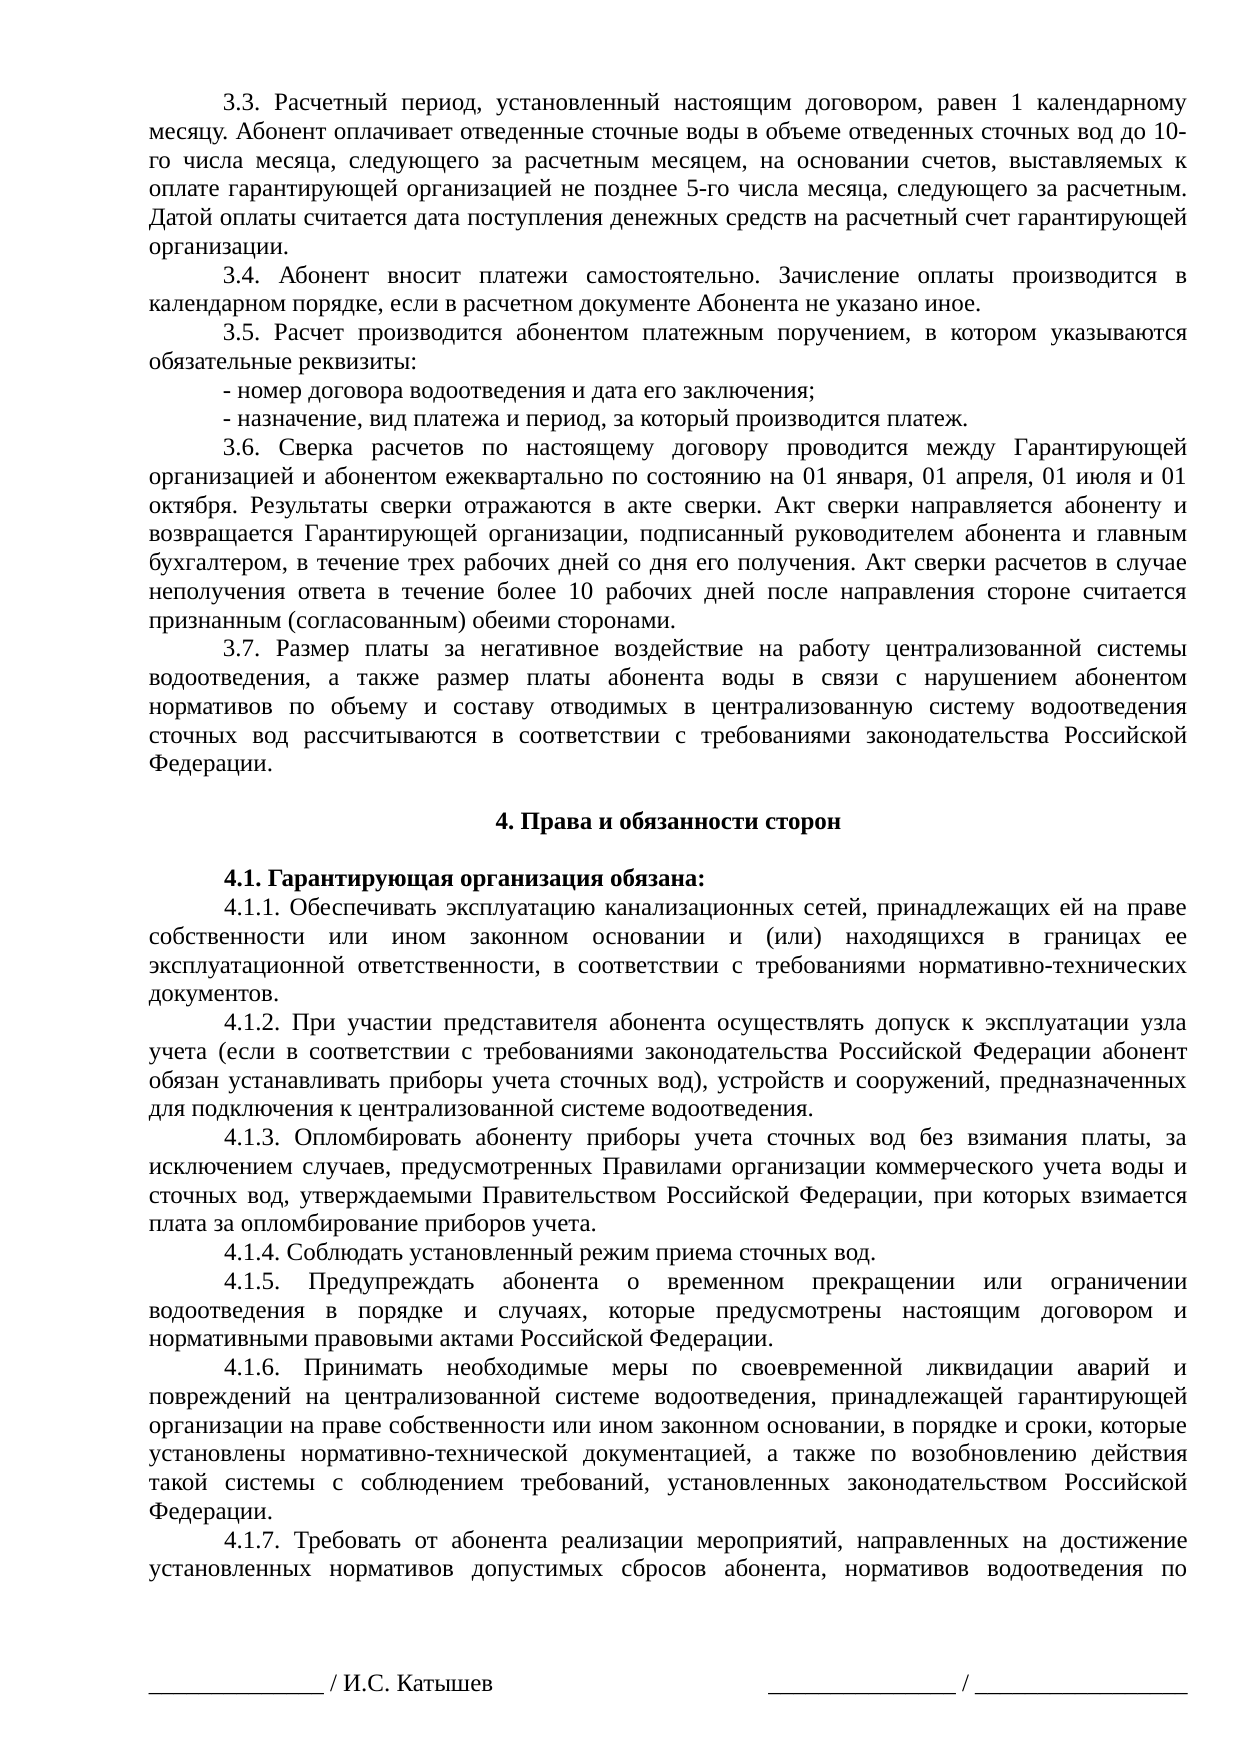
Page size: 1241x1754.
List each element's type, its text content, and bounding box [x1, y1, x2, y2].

text 4.1. Гарантирующая организация обязана: [148, 863, 1188, 892]
text 4.1.3. Опломбировать абоненту приборы учета сточных вод без взимания платы, за исключением случаев, предусмотренных Правилами организации коммерческого учета воды и сточных вод, утверждаемыми Правительством Российской Федерации, при которых взимается плата за опломбирование приборов учета. [148, 1122, 1188, 1237]
text 3.6. Сверка расчетов по настоящему договору проводится между Гарантирующей организацией и абонентом ежеквартально по состоянию на 01 января, 01 апреля, 01 июля и 01 октября. Результаты сверки отражаются в акте сверки. Акт сверки направляется абоненту и возвращается Гарантирующей организации, подписанный руководителем абонента и главным бухгалтером, в течение трех рабочих дней со дня его получения. Акт сверки расчетов в случае неполучения ответа в течение более 10 рабочих дней после направления стороне считается признанным (согласованным) обеими сторонами. [148, 432, 1188, 633]
text 3.4. Абонент вносит платежи самостоятельно. Зачисление оплаты производится в календарном порядке, если в расчетном документе Абонента не указано иное. [148, 260, 1188, 317]
text 4.1.7. Требовать от абонента реализации мероприятий, направленных на достижение установленных нормативов допустимых сбросов абонента, нормативов водоотведения по [148, 1525, 1188, 1582]
text - номер договора водоотведения и дата его заключения; [148, 375, 1188, 403]
text 4.1.1. Обеспечивать эксплуатацию канализационных сетей, принадлежащих ей на праве собственности или ином законном основании и (или) находящихся в границах ее эксплуатационной ответственности, в соответствии с требованиями нормативно-технических документов. [148, 892, 1188, 1007]
text 4. Права и обязанности сторон [148, 806, 1188, 835]
text 3.3. Расчетный период, установленный настоящим договором, равен 1 календарному месяцу. Абонент оплачивает отведенные сточные воды в объеме отведенных сточных вод до 10-го числа месяца, следующего за расчетным месяцем, на основании счетов, выставляемых к оплате гарантирующей организацией не позднее 5-го числа месяца, следующего за расчетным. Датой оплаты считается дата поступления денежных средств на расчетный счет гарантирующей организации. [148, 87, 1188, 260]
text 3.7. Размер платы за негативное воздействие на работу централизованной системы водоотведения, а также размер платы абонента воды в связи с нарушением абонентом нормативов по объему и составу отводимых в централизованную систему водоотведения сточных вод рассчитываются в соответствии с требованиями законодательства Российской Федерации. [148, 633, 1188, 777]
text 4.1.6. Принимать необходимые меры по своевременной ликвидации аварий и повреждений на централизованной системе водоотведения, принадлежащей гарантирующей организации на праве собственности или ином законном основании, в порядке и сроки, которые установлены нормативно-технической документацией, а также по возобновлению действия такой системы с соблюдением требований, установленных законодательством Российской Федерации. [148, 1352, 1188, 1525]
text 3.5. Расчет производится абонентом платежным поручением, в котором указываются обязательные реквизиты: [148, 317, 1188, 375]
text 4.1.5. Предупреждать абонента о временном прекращении или ограничении водоотведения в порядке и случаях, которые предусмотрены настоящим договором и нормативными правовыми актами Российской Федерации. [148, 1266, 1188, 1352]
text 4.1.4. Соблюдать установленный режим приема сточных вод. [148, 1237, 1188, 1266]
text 4.1.2. При участии представителя абонента осуществлять допуск к эксплуатации узла учета (если в соответствии с требованиями законодательства Российской Федерации абонент обязан устанавливать приборы учета сточных вод), устройств и сооружений, предназначенных для подключения к централизованной системе водоотведения. [148, 1007, 1188, 1122]
text - назначение, вид платежа и период, за который производится платеж. [148, 403, 1188, 432]
